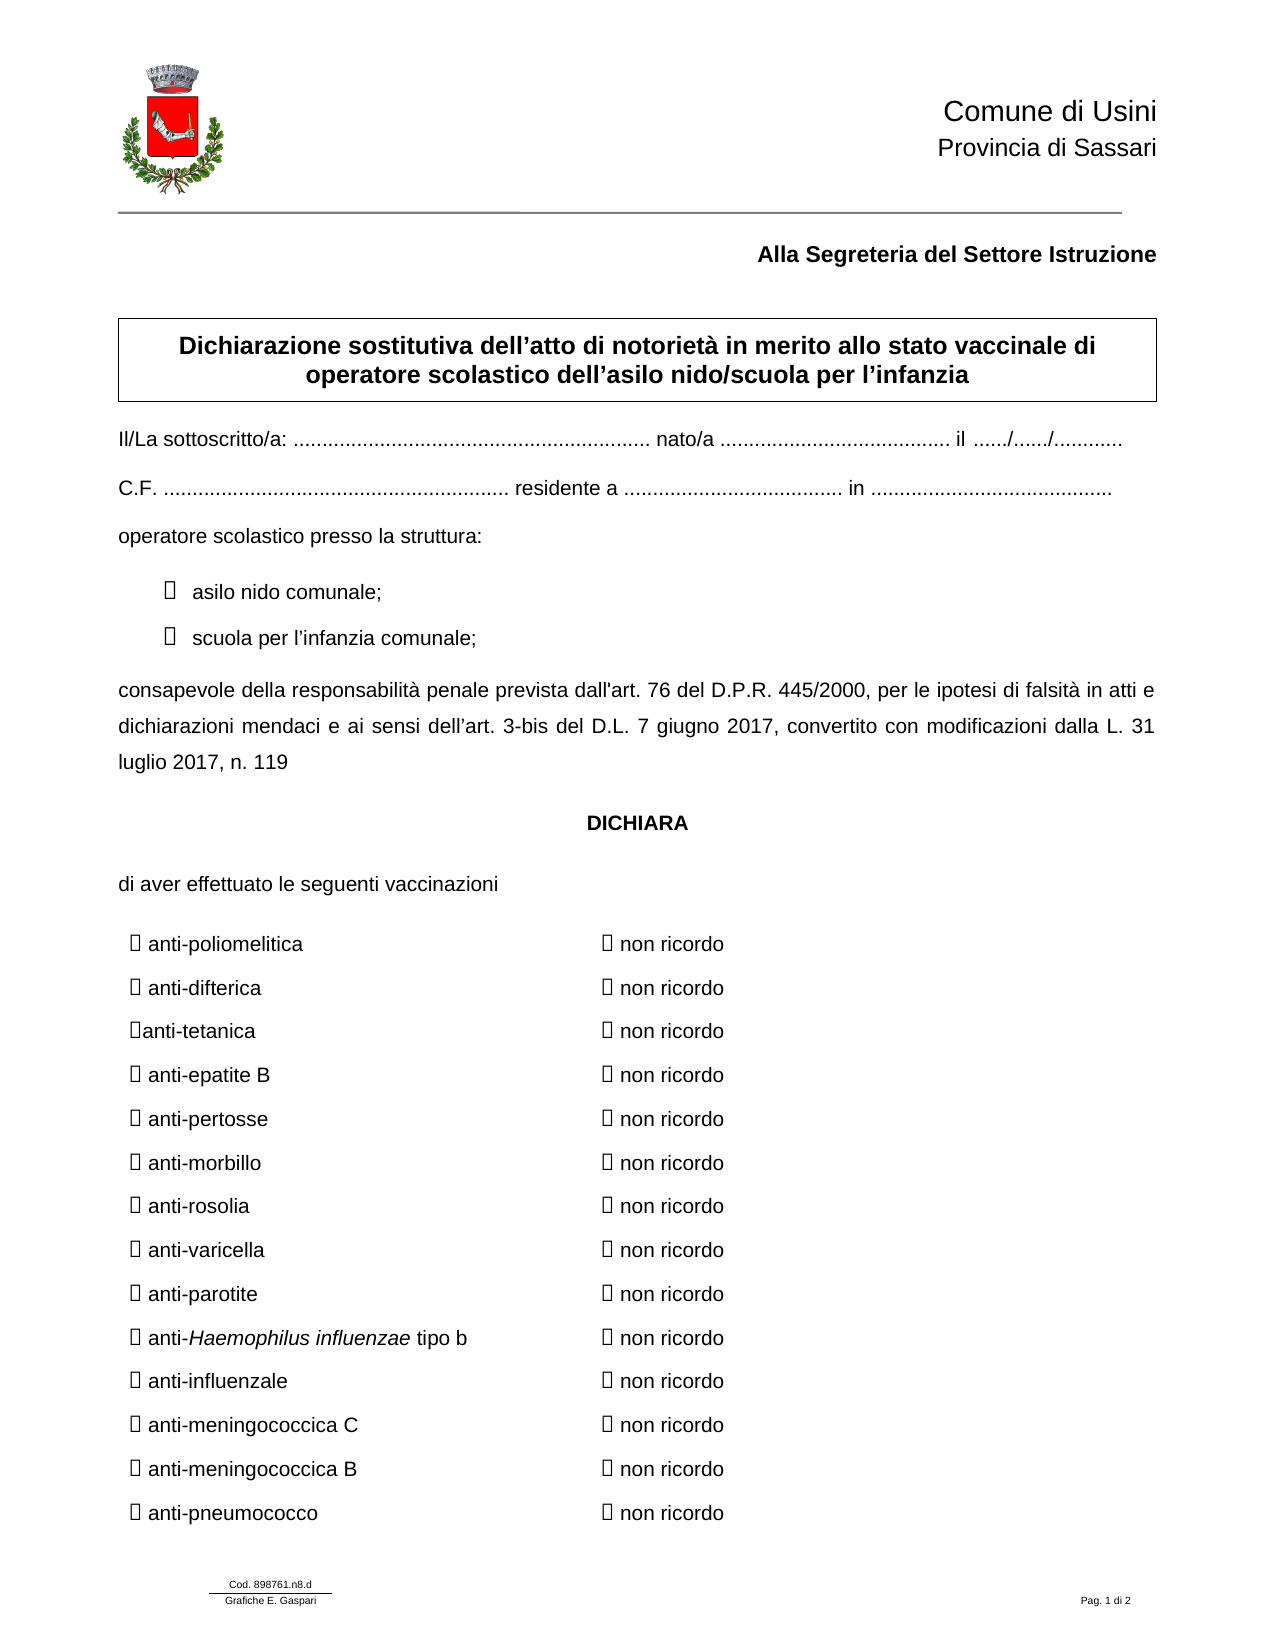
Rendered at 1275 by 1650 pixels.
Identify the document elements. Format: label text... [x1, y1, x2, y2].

table_cell  non ricordo [589, 1183, 1156, 1227]
text Alla Segreteria del Settore Istruzione [118, 241, 1157, 267]
table_header  non ricordo [589, 921, 1156, 964]
table_cell  non ricordo [589, 1008, 1156, 1052]
picture [122, 64, 224, 195]
table_cell  non ricordo [589, 964, 1156, 1008]
table_cell  non ricordo [589, 1489, 1156, 1533]
text operatore scolastico presso la struttura: [118, 524, 1157, 548]
table_cell  non ricordo [589, 1271, 1156, 1314]
table_cell  anti-pneumococco [117, 1489, 589, 1533]
table_cell  anti-Haemophilus influenzae tipo b [117, 1314, 589, 1358]
table_cell  non ricordo [589, 1402, 1156, 1446]
table_header  anti-poliomelitica [117, 921, 589, 964]
table_cell  non ricordo [589, 1446, 1156, 1489]
table_cell anti-tetanica [117, 1008, 589, 1052]
text consapevole della responsabilità penale prevista dall'art. 76 del D.P.R. 445/2000, per le ipotesi di falsità in atti e dichiarazioni mendaci e ai sensi dell’art. 3-bis del D.L. 7 giugno 2017, convertito con modificazioni dalla L. 31 luglio 2017, n. 119 [118, 678, 1157, 774]
table_cell  non ricordo [589, 1314, 1156, 1358]
table_cell  non ricordo [589, 1227, 1156, 1271]
table_cell  non ricordo [589, 1096, 1156, 1139]
table_cell  anti-parotite [117, 1271, 589, 1314]
table_cell  non ricordo [589, 1052, 1156, 1096]
table_cell  anti-varicella [117, 1227, 589, 1271]
table_cell  anti-rosolia [117, 1183, 589, 1227]
text di aver effettuato le seguenti vaccinazioni [118, 872, 1157, 896]
table_cell  anti-meningococcica B [117, 1446, 589, 1489]
table_cell  anti-meningococcica C [117, 1402, 589, 1446]
table_header Dichiarazione sostitutiva dell’atto di notorietà in merito allo stato vaccinale di operatore scolastico dell’asilo nido/scuola per l’infanzia [119, 319, 1156, 401]
text Il/La sottoscritto/a: .............................................................. nato/a ........................................ il ....../....../............ [118, 427, 1157, 451]
table_cell  non ricordo [589, 1139, 1156, 1183]
text Provincia di Sassari [224, 133, 1157, 162]
table_cell  anti-influenzale [117, 1358, 589, 1402]
table_cell  non ricordo [589, 1358, 1156, 1402]
text DICHIARA [118, 811, 1157, 835]
table_cell  anti-epatite B [117, 1052, 589, 1096]
text C.F. ............................................................ residente a ...................................... in .......................................... [118, 475, 1157, 499]
table_cell  anti-pertosse [117, 1096, 589, 1139]
text Comune di Usini [224, 94, 1157, 128]
table_cell  anti-morbillo [117, 1139, 589, 1183]
table_cell  anti-difterica [117, 964, 589, 1008]
text  asilo nido comunale; [162, 572, 1157, 606]
text  scuola per l’infanzia comunale; [162, 619, 1157, 653]
